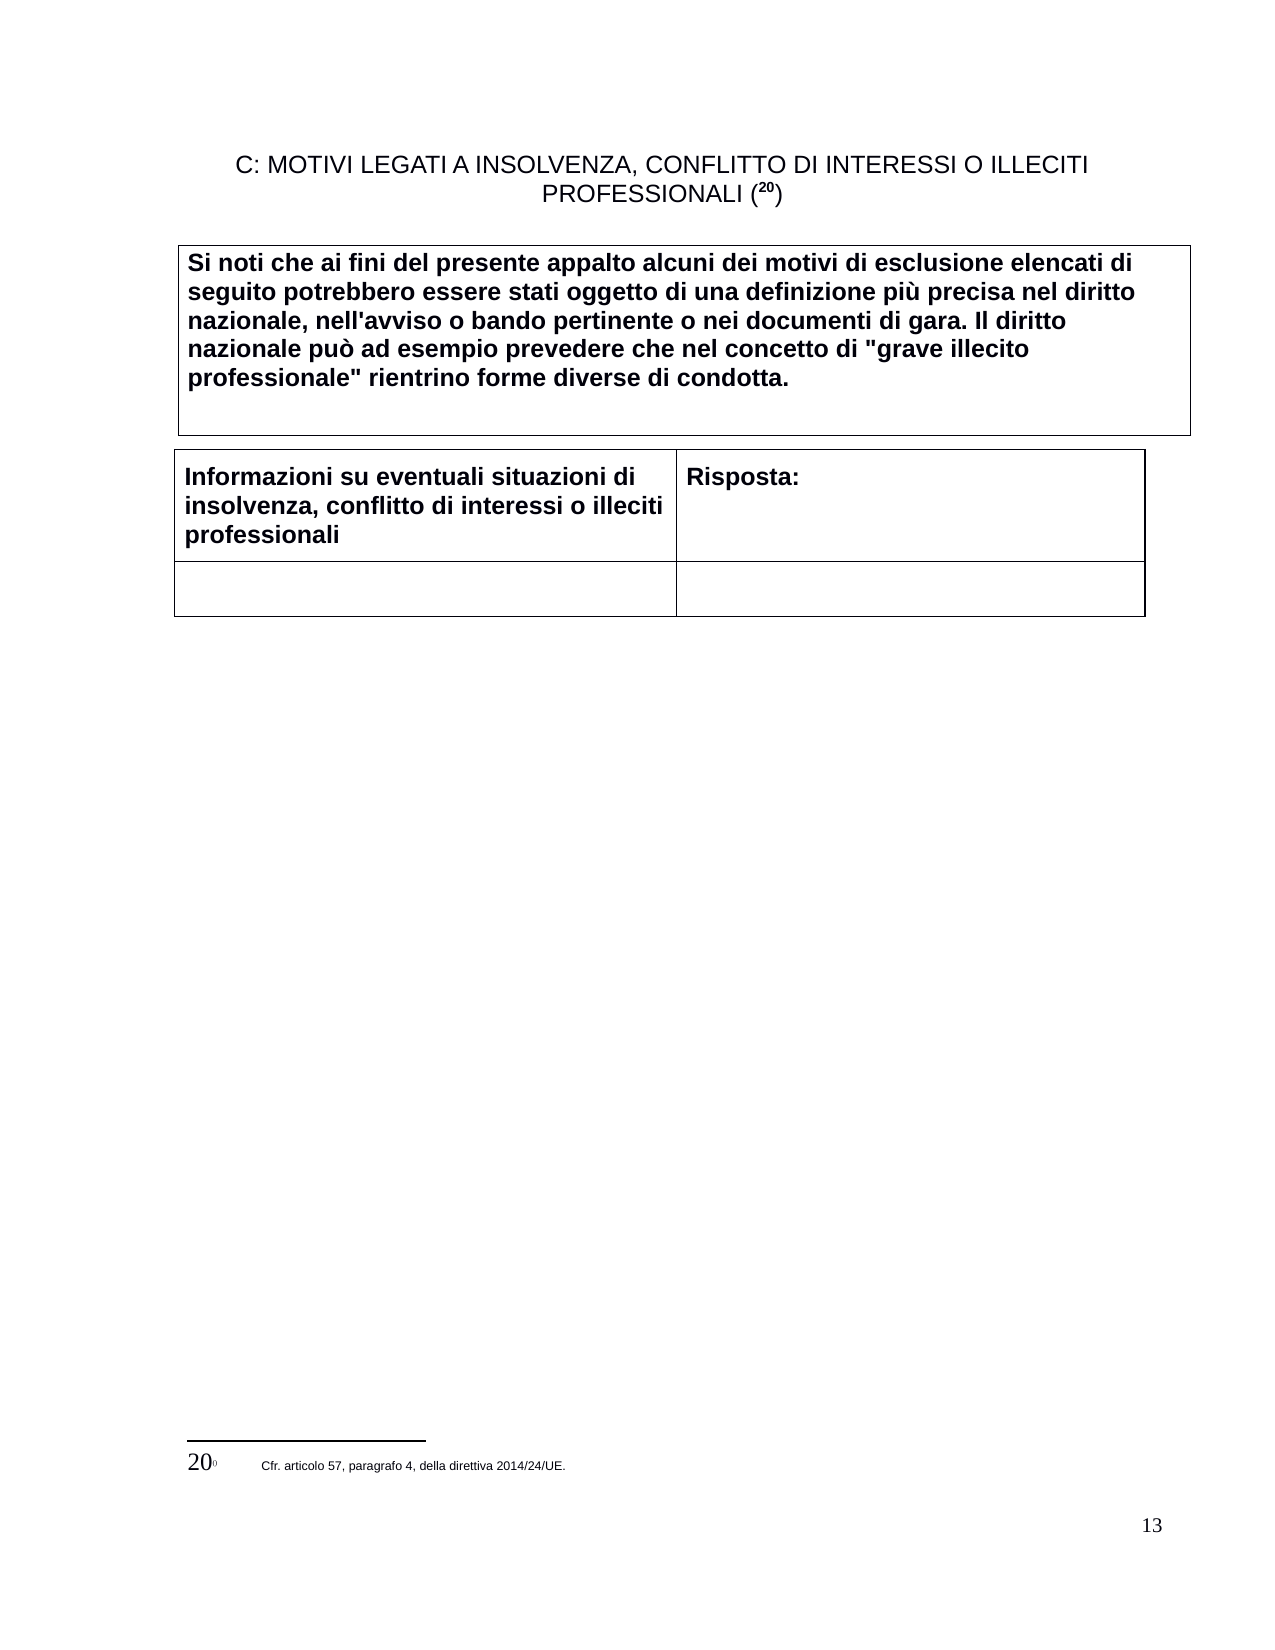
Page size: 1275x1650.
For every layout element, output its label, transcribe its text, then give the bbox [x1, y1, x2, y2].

table_cell [175, 562, 676, 616]
text Si noti che ai fini del presente appalto alcuni dei motivi di esclusione elencati di seguito potrebbero essere stati oggetto di una definizione più precisa nel diritto nazionale, nell'avviso o bando pertinente o nei documenti di gara. Il diritto nazionale può ad esempio prevedere che nel concetto di "grave illecito professionale" rientrino forme diverse di condotta. [179, 246, 1190, 392]
text () Cfr. articolo 57, paragrafo 4, della direttiva 2014/24/UE. [187, 1447, 1137, 1476]
table_header Informazioni su eventuali situazioni di insolvenza, conflitto di interessi o illeciti professionali [175, 450, 676, 561]
table_cell [677, 562, 1144, 616]
title C: motivi legati a insolvenza, conflitto di interessi o illeciti professionali () [187, 150, 1137, 207]
table_header Risposta: [677, 450, 1144, 561]
